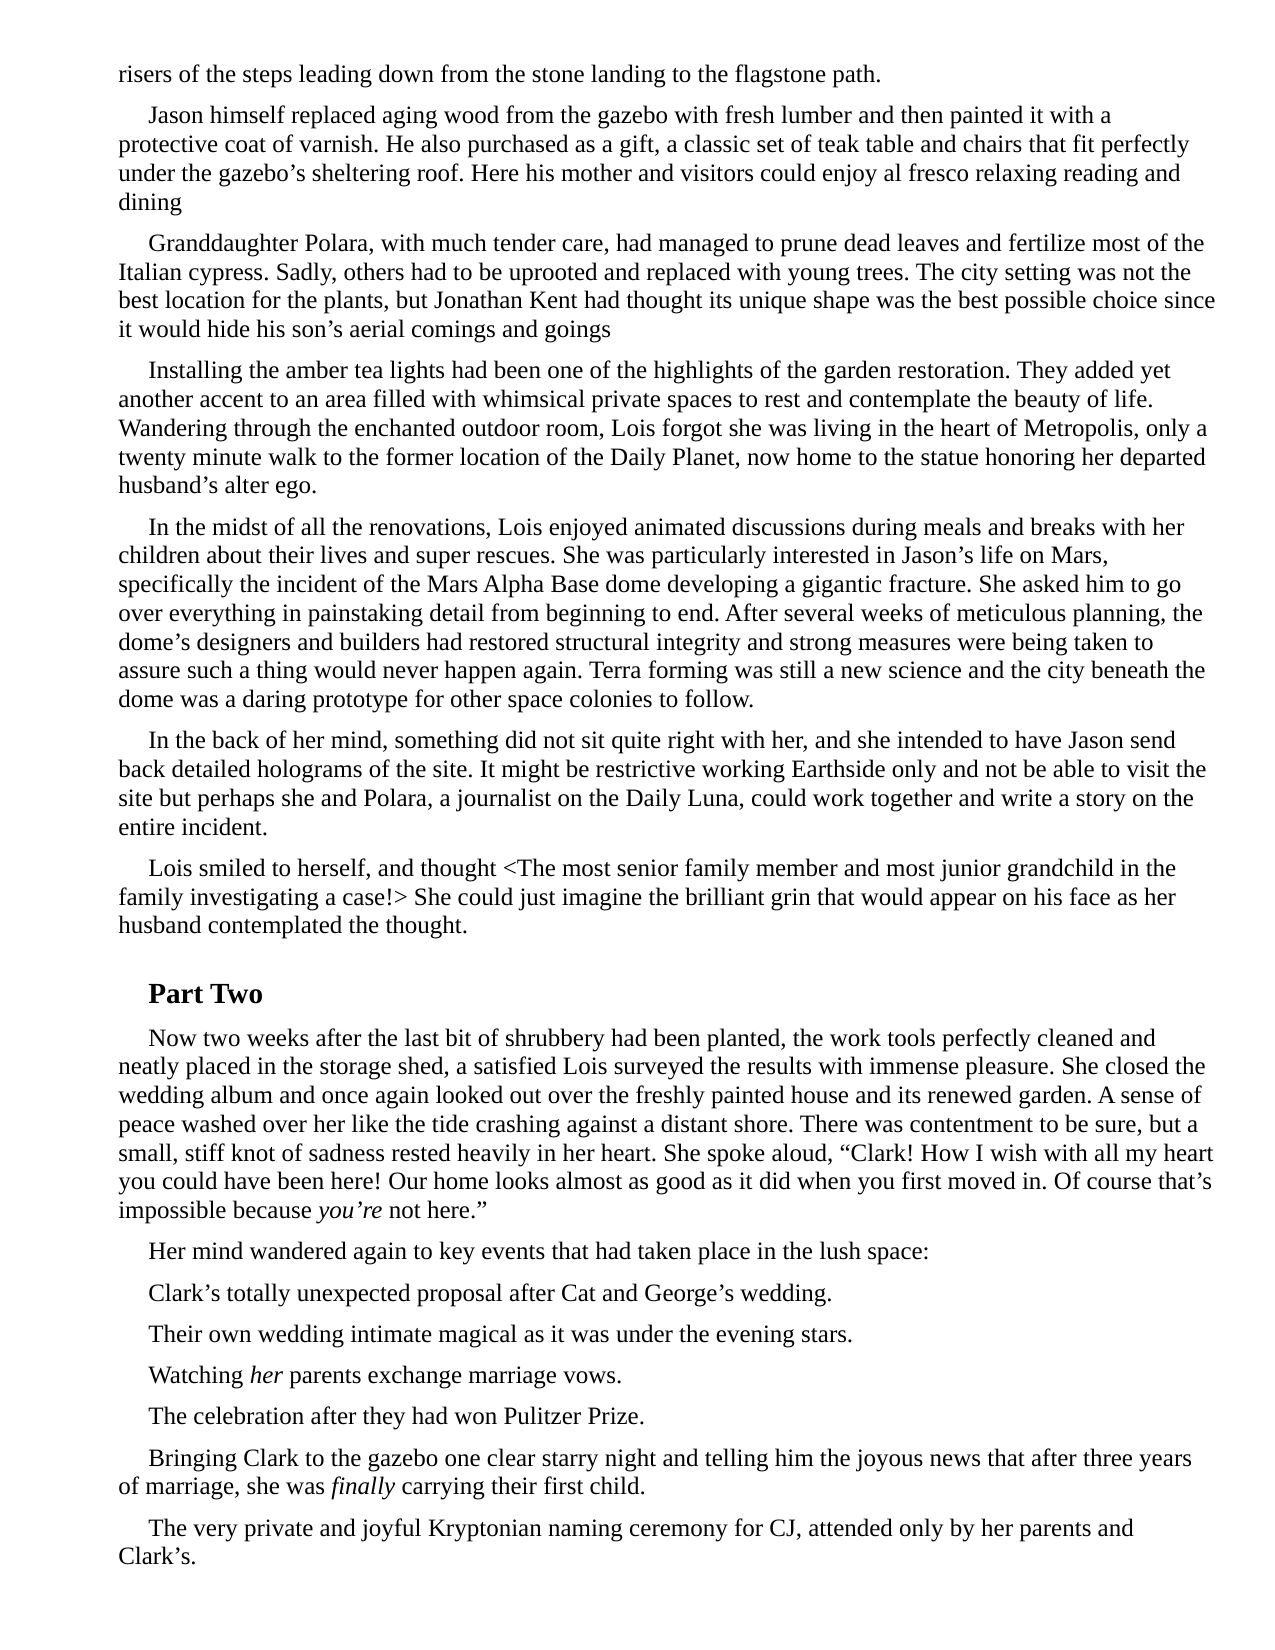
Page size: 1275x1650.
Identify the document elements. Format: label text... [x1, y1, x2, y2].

text In the back of her mind, something did not sit quite right with her, and she intended to have Jason send back detailed holograms of the site. It might be restrictive working Earthside only and not be able to visit the site but perhaps she and Polara, a journalist on the Daily Luna, could work together and write a story on the entire incident. [118, 725, 1216, 840]
text Granddaughter Polara, with much tender care, had managed to prune dead leaves and fertilize most of the Italian cypress. Sadly, others had to be uprooted and replaced with young trees. The city setting was not the best location for the plants, but Jonathan Kent had thought its unique shape was the best possible choice since it would hide his son’s aerial comings and goings [118, 228, 1216, 343]
text Lois smiled to herself, and thought <The most senior family member and most junior grandchild in the family investigating a case!> She could just imagine the brilliant grin that would appear on his face as her husband contemplated the thought. [118, 853, 1216, 939]
text Watching her parents exchange marriage vows. [118, 1360, 1216, 1389]
text The celebration after they had won Pulitzer Prize. [118, 1401, 1216, 1430]
text Installing the amber tea lights had been one of the highlights of the garden restoration. They added yet another accent to an area filled with whimsical private spaces to rest and contemplate the beauty of life. Wandering through the enchanted outdoor room, Lois forgot she was living in the heart of Metropolis, only a twenty minute walk to the former location of the Daily Planet, now home to the statue honoring her departed husband’s alter ego. [118, 355, 1216, 499]
text Clark’s totally unexpected proposal after Cat and George’s wedding. [118, 1278, 1216, 1306]
text In the midst of all the renovations, Lois enjoyed animated discussions during meals and breaks with her children about their lives and super rescues. She was particularly interested in Jason’s life on Mars, specifically the incident of the Mars Alpha Base dome developing a gigantic fracture. She asked him to go over everything in painstaking detail from beginning to end. After several weeks of meticulous planning, the dome’s designers and builders had restored structural integrity and strong measures were being taken to assure such a thing would never happen again. Terra forming was still a new science and the city beneath the dome was a daring prototype for other space colonies to follow. [118, 512, 1216, 713]
text Bringing Clark to the gazebo one clear starry night and telling him the joyous news that after three years of marriage, she was finally carrying their first child. [118, 1443, 1216, 1500]
subtitle Part Two [118, 977, 1216, 1010]
text Now two weeks after the last bit of shrubbery had been planted, the work tools perfectly cleaned and neatly placed in the storage shed, a satisfied Lois surveyed the results with immense pleasure. She closed the wedding album and once again looked out over the freshly painted house and its renewed garden. A sense of peace washed over her like the tide crashing against a distant shore. There was contentment to be sure, but a small, stiff knot of sadness rested heavily in her heart. She spoke aloud, “Clark! How I wish with all my heart you could have been here! Our home looks almost as good as it did when you first moved in. Of course that’s impossible because you’re not here.” [118, 1023, 1216, 1224]
text Jason himself replaced aging wood from the gazebo with fresh lumber and then painted it with a protective coat of varnish. He also purchased as a gift, a classic set of teak table and chairs that fit perfectly under the gazebo’s sheltering roof. Here his mother and visitors could enjoy al fresco relaxing reading and dining [118, 100, 1216, 215]
text Their own wedding intimate magical as it was under the evening stars. [118, 1319, 1216, 1348]
text The very private and joyful Kryptonian naming ceremony for CJ, attended only by her parents and Clark’s. [118, 1513, 1216, 1570]
text risers of the steps leading down from the stone landing to the flagstone path. [118, 59, 1216, 88]
text Her mind wandered again to key events that had taken place in the lush space: [118, 1236, 1216, 1265]
